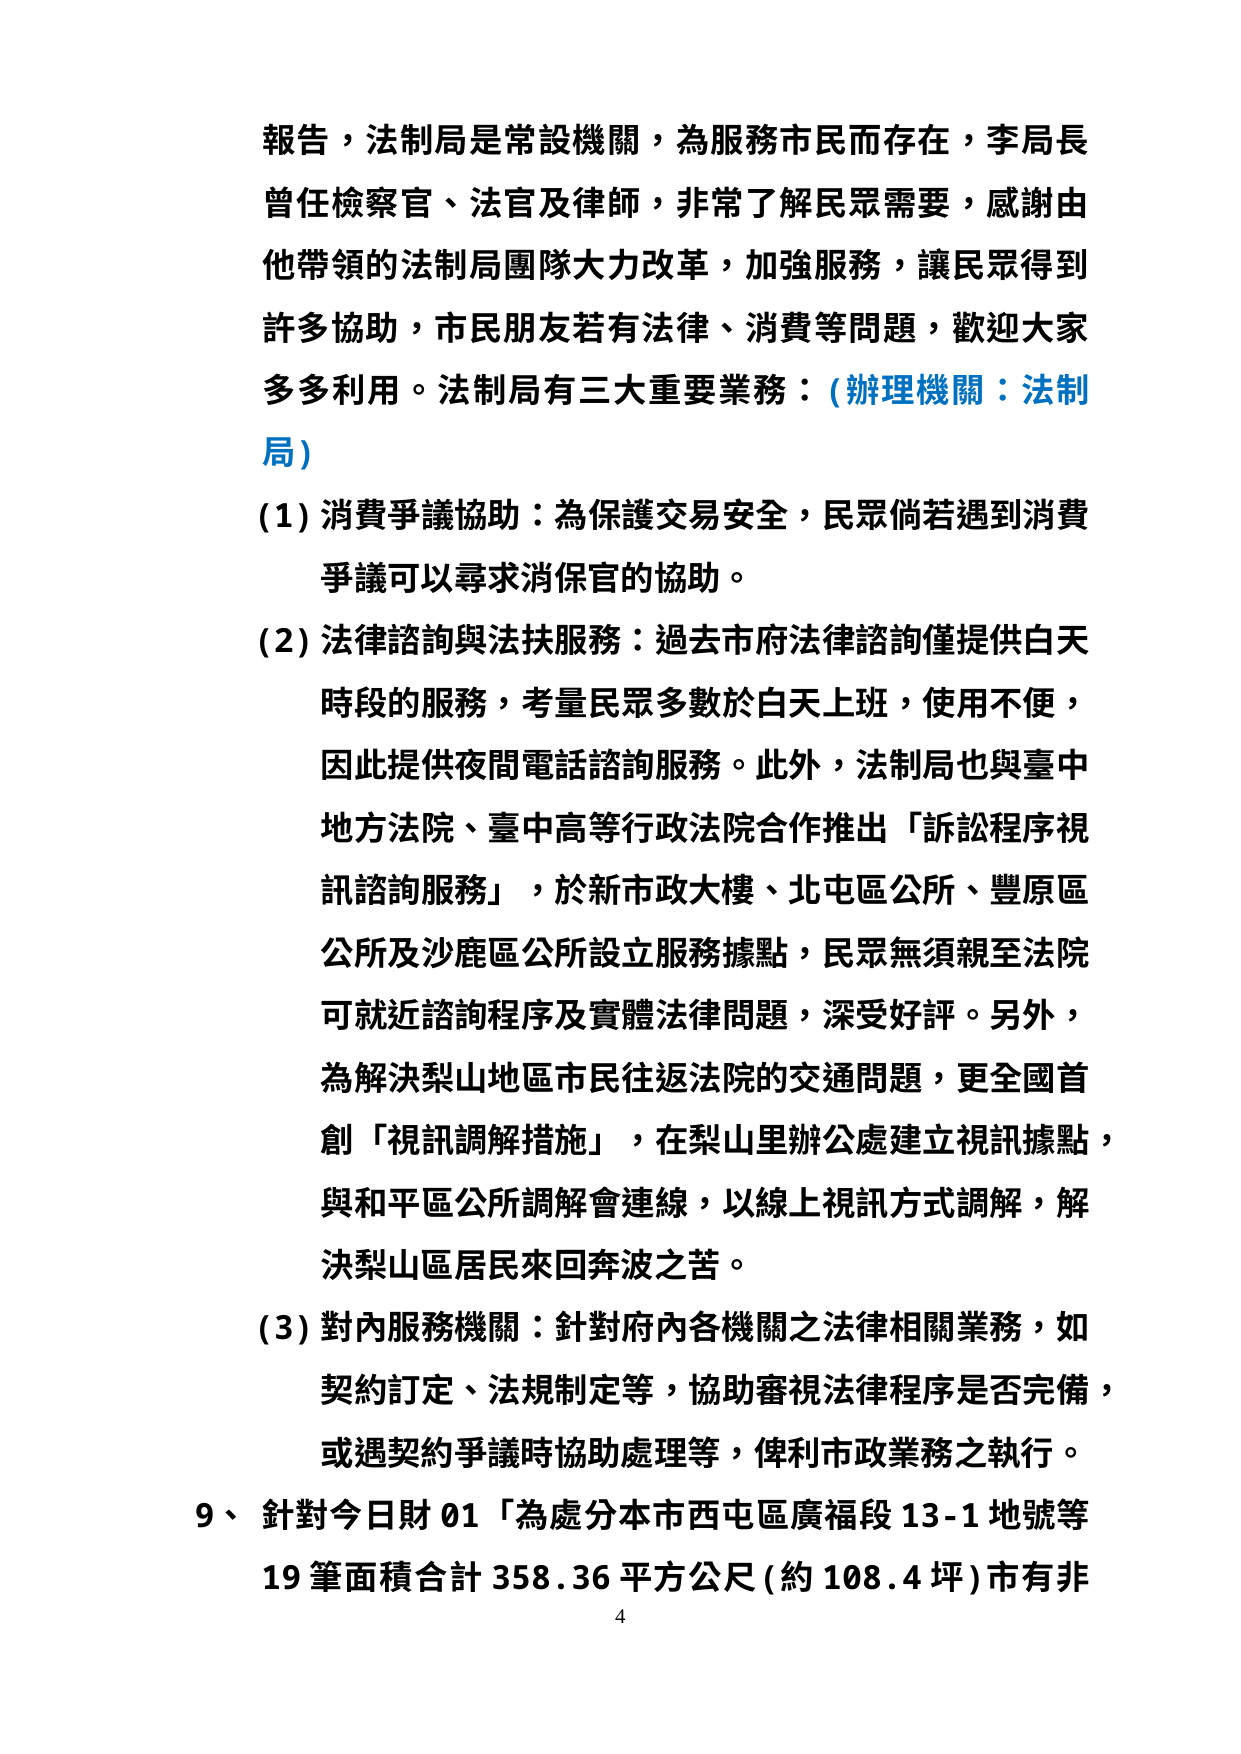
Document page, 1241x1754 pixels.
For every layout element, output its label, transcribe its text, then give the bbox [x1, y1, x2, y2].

list 報告，法制局是常設機關，為服務市民而存在，李局長曾任檢察官、法官及律師，非常了解民眾需要，感謝由他帶領的法制局團隊大力改革，加強服務，讓民眾得到許多協助，市民朋友若有法律、消費等問題，歡迎大家多多利用。法制局有三大重要業務：(辦理機關：法制局) [194, 96, 1090, 471]
list 對內服務機關：針對府內各機關之法律相關業務，如契約訂定、法規制定等，協助審視法律程序是否完備，或遇契約爭議時協助處理等，俾利市政業務之執行。 [253, 1284, 1090, 1471]
list 消費爭議協助：為保護交易安全，民眾倘若遇到消費爭議可以尋求消保官的協助。 [253, 471, 1090, 596]
list 法律諮詢與法扶服務：過去市府法律諮詢僅提供白天時段的服務，考量民眾多數於白天上班，使用不便，因此提供夜間電話諮詢服務。此外，法制局也與臺中地方法院、臺中高等行政法院合作推出「訴訟程序視訊諮詢服務」，於新市政大樓、北屯區公所、豐原區公所及沙鹿區公所設立服務據點，民眾無須親至法院可就近諮詢程序及實體法律問題，深受好評。另外，為解決梨山地區市民往返法院的交通問題，更全國首創「視訊調解措施」，在梨山里辦公處建立視訊據點，與和平區公所調解會連線，以線上視訊方式調解，解決梨山區居民來回奔波之苦。 [253, 596, 1090, 1284]
list 針對今日財01「為處分本市西屯區廣福段13-1地號等19筆面積合計358.36平方公尺(約108.4坪)市有非 [194, 1471, 1090, 1596]
